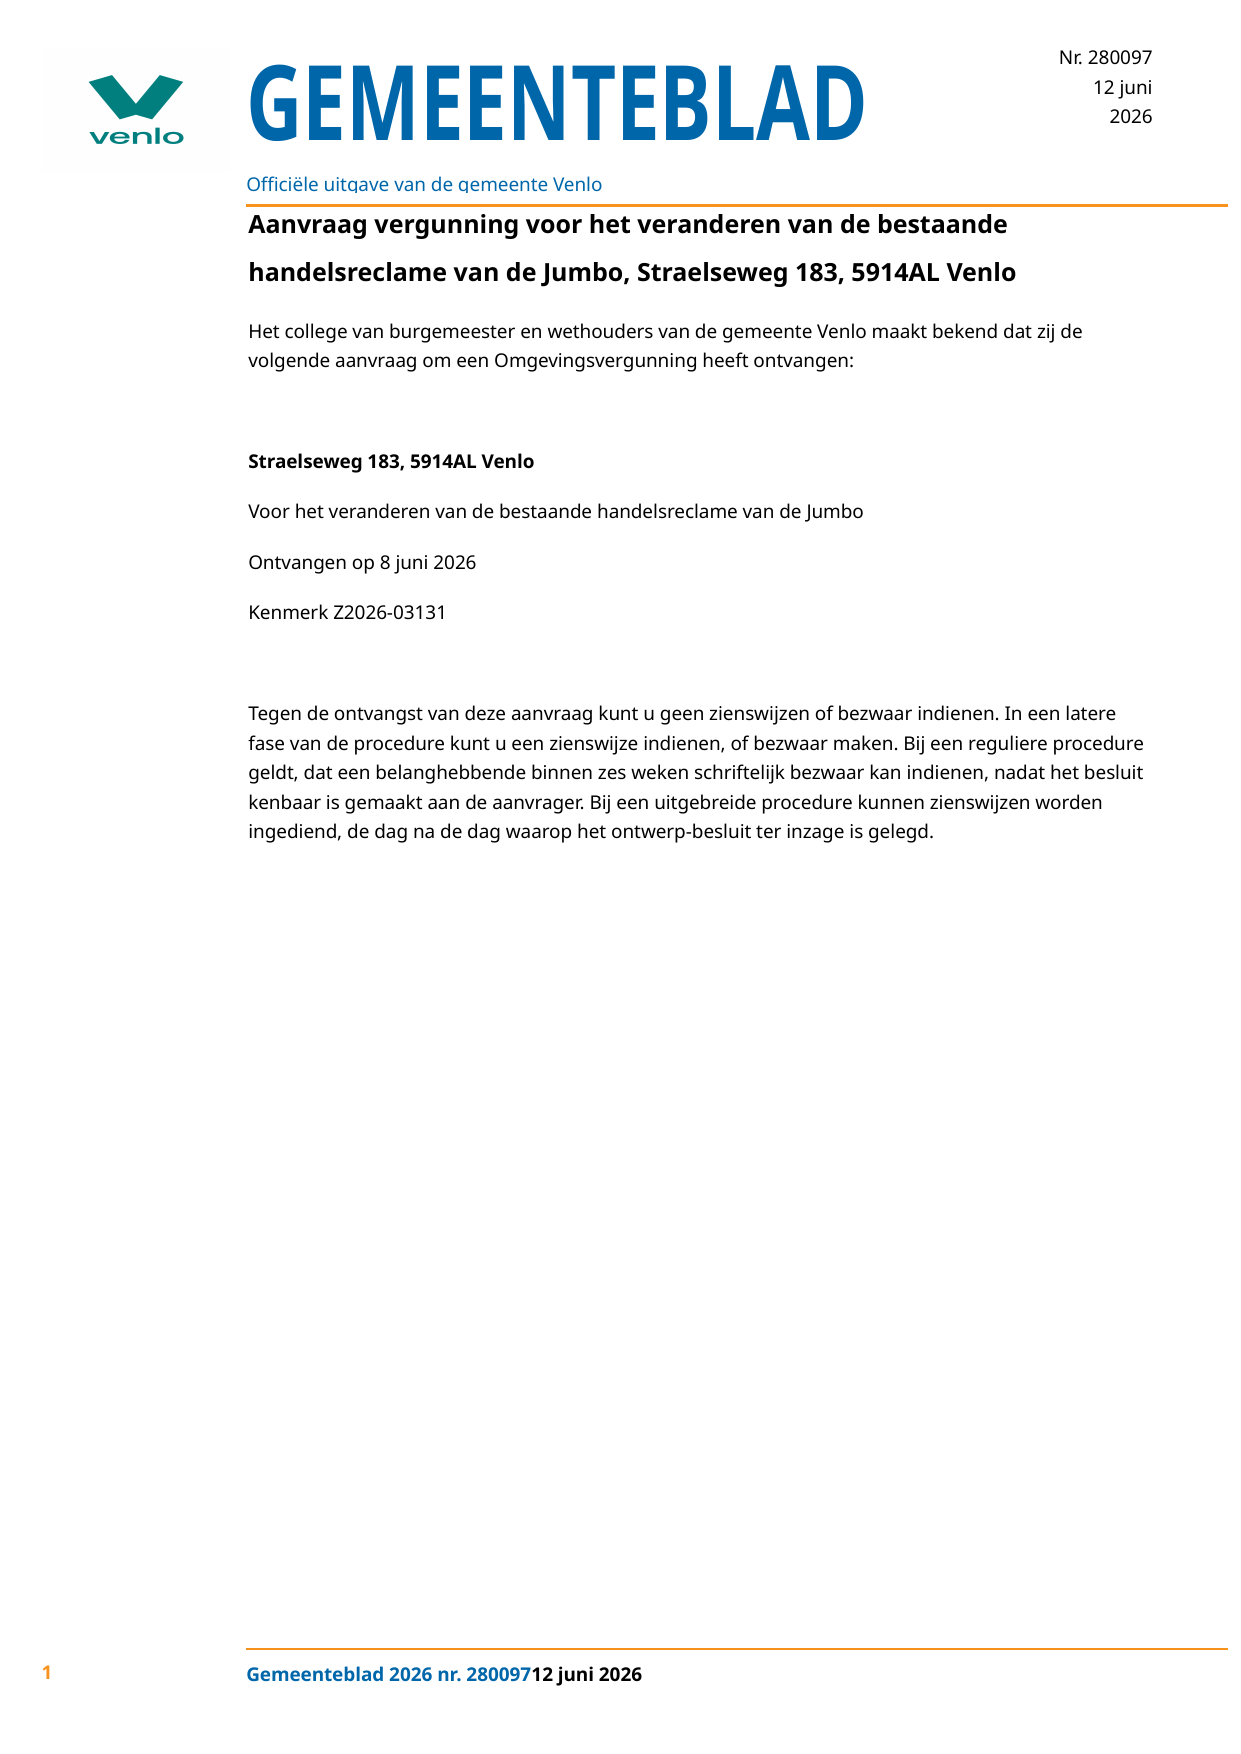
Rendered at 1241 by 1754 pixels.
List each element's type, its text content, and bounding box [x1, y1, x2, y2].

text Straelseweg 183, 5914AL Venlo [248, 448, 1152, 474]
text Ontvangen op 8 juni 2026 [248, 549, 1152, 575]
picture [41, 47, 231, 172]
text Kenmerk Z2026-03131 [248, 599, 1152, 625]
text Tegen de ontvangst van deze aanvraag kunt u geen zienswijzen of bezwaar indienen. In een latere fase van de procedure kunt u een zienswijze indienen, of bezwaar maken. Bij een reguliere procedure geldt, dat een belanghebbende binnen zes weken schriftelijk bezwaar kan indienen, nadat het besluit kenbaar is gemaakt aan de aanvrager. Bij een uitgebreide procedure kunnen zienswijzen worden ingediend, de dag na de dag waarop het ontwerp-besluit ter inzage is gelegd. [248, 700, 1152, 844]
text Voor het veranderen van de bestaande handelsreclame van de Jumbo [248, 499, 1152, 524]
text Het college van burgemeester en wethouders van de gemeente Venlo maakt bekend dat zij de volgende aanvraag om een Omgevingsvergunning heeft ontvangen: [248, 318, 1152, 373]
text Aanvraag vergunning voor het veranderen van de bestaande handelsreclame van de Jumbo, Straelseweg 183, 5914AL Venlo [248, 207, 1152, 288]
